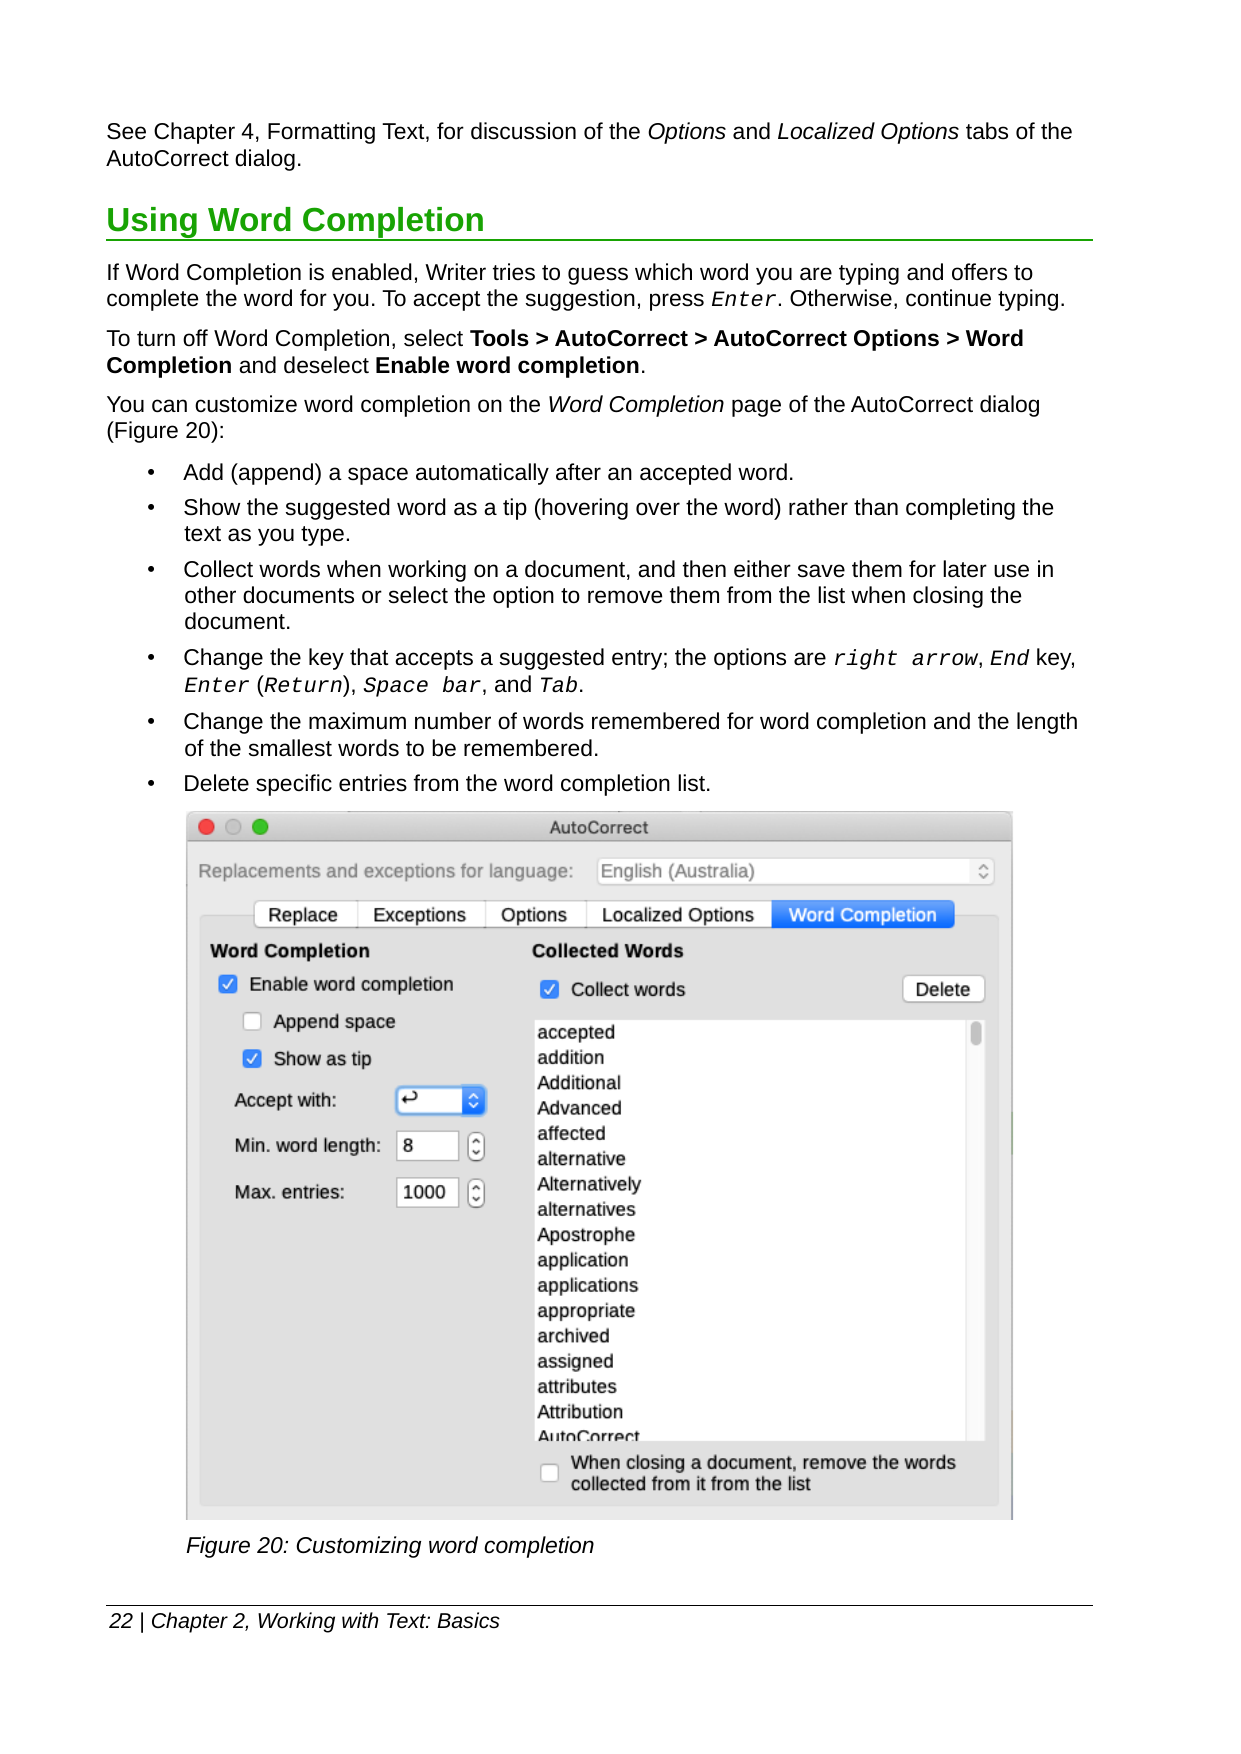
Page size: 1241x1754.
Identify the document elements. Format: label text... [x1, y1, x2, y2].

text If Word Completion is enabled, Writer tries to guess which word you are typing and offers to complete the word for you. To accept the suggestion, press Enter. Otherwise, continue typing. [106, 258, 1093, 313]
list Change the key that accepts a suggested entry; the options are right arrow, End key, Enter (Return), Space bar, and Tab. [144, 641, 1093, 699]
text See Chapter 4, Formatting Text, for discussion of the Options and Localized Options tabs of the AutoCorrect dialog. [106, 118, 1093, 171]
text To turn off Word Completion, select Tools > AutoCorrect > AutoCorrect Options > Word Completion and deselect Enable word completion. [106, 325, 1093, 378]
subtitle Using Word Completion [106, 200, 1093, 239]
picture [185, 811, 1014, 1520]
list Delete specific entries from the word completion list. [144, 767, 1093, 799]
list Add (append) a space automatically after an accepted word. [144, 456, 1093, 485]
list Show the suggested word as a tip (hovering over the word) rather than completing the text as you type. [144, 491, 1093, 547]
list Change the maximum number of words remembered for word completion and the length of the smallest words to be remembered. [144, 705, 1093, 761]
text Figure 20: Customizing word completion [186, 1532, 1013, 1558]
list You can customize word completion on the Word Completion page of the AutoCorrect dialog (Figure 20): [106, 391, 1093, 443]
list Collect words when working on a document, and then either save them for later use in other documents or select the option to remove them from the list when closing the document. [144, 553, 1093, 634]
